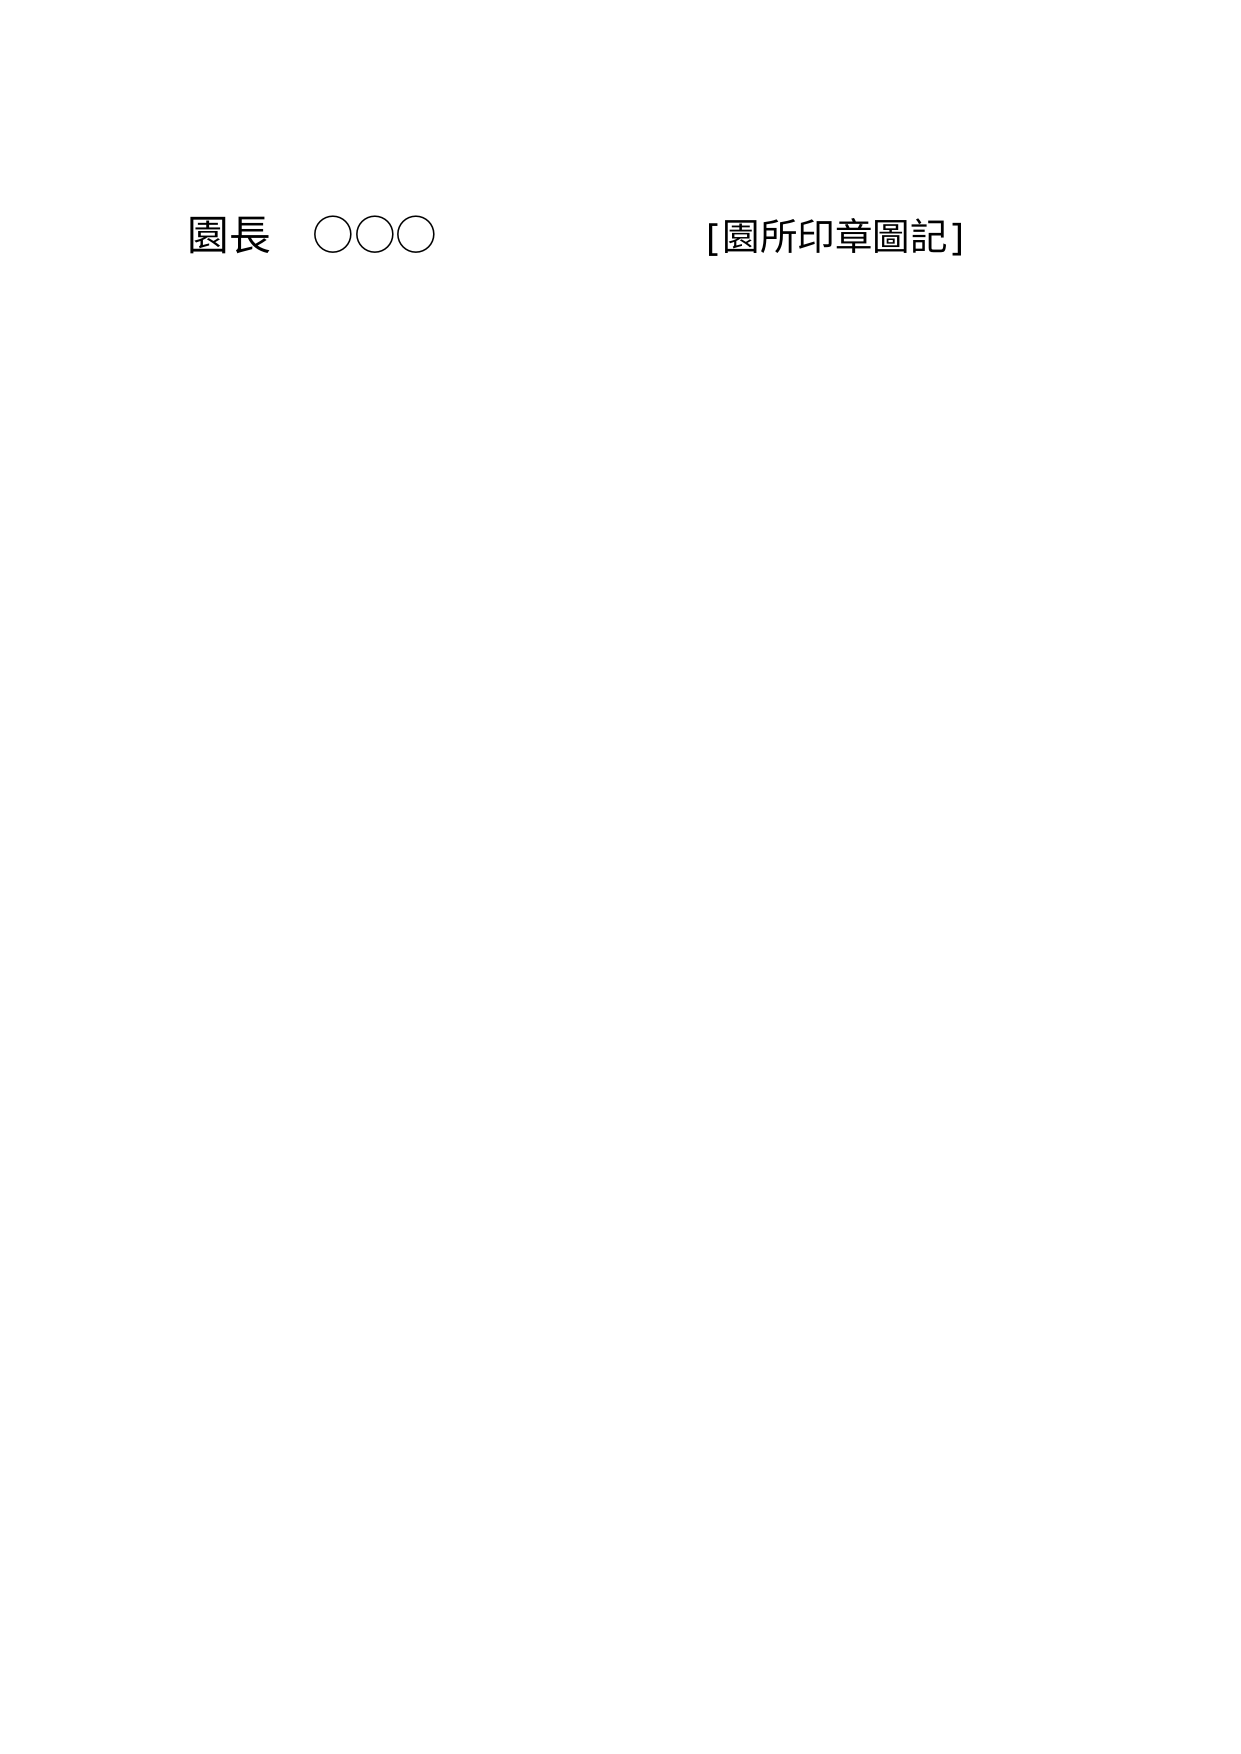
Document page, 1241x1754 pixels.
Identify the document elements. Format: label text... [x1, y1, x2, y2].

text 園長 ○○○ [園所印章圖記] [187, 202, 1053, 262]
